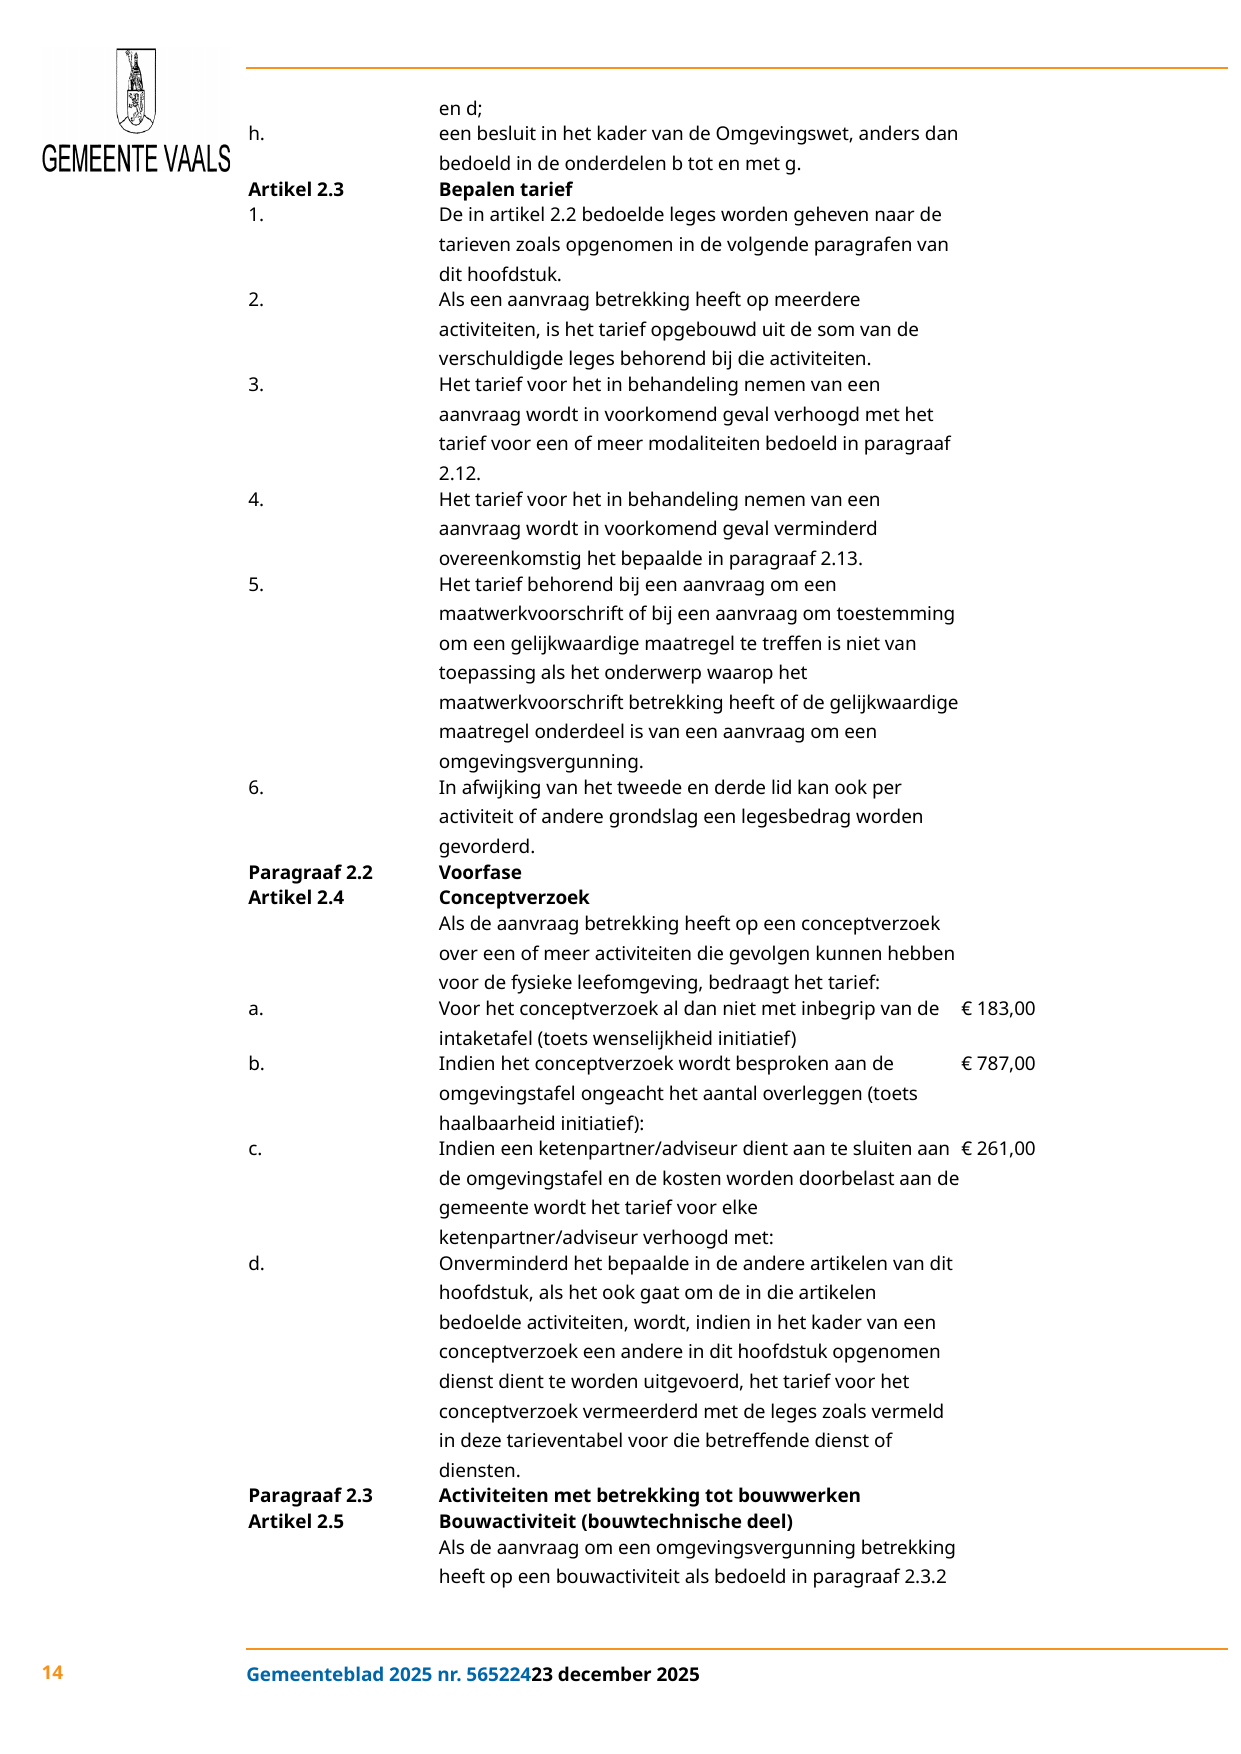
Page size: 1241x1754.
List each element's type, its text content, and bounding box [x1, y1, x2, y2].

table_cell [961, 1483, 1152, 1508]
table_cell Voor het conceptverzoek al dan niet met inbegrip van de intaketafel (toets wenselijkheid initiatief) [439, 995, 961, 1051]
table_cell Paragraaf 2.2 [248, 859, 439, 884]
table_cell [961, 1534, 1152, 1589]
table_cell [961, 95, 1152, 121]
table_cell Artikel 2.5 [248, 1509, 439, 1534]
table_cell Bepalen tarief [439, 176, 961, 202]
table_cell [961, 371, 1152, 486]
table_cell Het tarief behorend bij een aanvraag om een maatwerkvoorschrift of bij een aanvraag om toestemming om een gelijkwaardige maatregel te treffen is niet van toepassing als het onderwerp waarop het maatwerkvoorschrift betrekking heeft of de gelijkwaardige maatregel onderdeel is van een aanvraag om een omgevingsvergunning. [439, 571, 961, 774]
table_cell Voorfase [439, 859, 961, 884]
table_cell 6. [248, 774, 439, 859]
table_cell een besluit in het kader van de Omgevingswet, anders dan bedoeld in de onderdelen b tot en met g. [439, 121, 961, 176]
table_cell [961, 121, 1152, 176]
picture [41, 47, 231, 172]
table_cell In afwijking van het tweede en derde lid kan ook per activiteit of andere grondslag een legesbedrag worden gevorderd. [439, 774, 961, 859]
table_cell De in artikel 2.2 bedoelde leges worden geheven naar de tarieven zoals opgenomen in de volgende paragrafen van dit hoofdstuk. [439, 202, 961, 286]
table_cell 5. [248, 571, 439, 774]
table_cell [248, 95, 439, 121]
table_cell [961, 1509, 1152, 1534]
table_cell € 787,00 [961, 1051, 1152, 1135]
table_cell 3. [248, 371, 439, 486]
table_cell [248, 1534, 439, 1589]
table_cell 1. [248, 202, 439, 286]
table_cell [961, 774, 1152, 859]
table_cell [961, 286, 1152, 371]
table_cell Paragraaf 2.3 [248, 1483, 439, 1508]
table_cell Indien het conceptverzoek wordt besproken aan de omgevingstafel ongeacht het aantal overleggen (toets haalbaarheid initiatief): [439, 1051, 961, 1135]
table_cell Bouwactiviteit (bouwtechnische deel) [439, 1509, 961, 1534]
table_cell Conceptverzoek [439, 885, 961, 910]
table_cell Als een aanvraag betrekking heeft op meerdere activiteiten, is het tarief opgebouwd uit de som van de verschuldigde leges behorend bij die activiteiten. [439, 286, 961, 371]
table_cell Artikel 2.4 [248, 885, 439, 910]
table_cell Het tarief voor het in behandeling nemen van een aanvraag wordt in voorkomend geval verminderd overeenkomstig het bepaalde in paragraaf 2.13. [439, 486, 961, 571]
table_cell [961, 885, 1152, 910]
table_cell € 261,00 [961, 1135, 1152, 1250]
table_cell a. [248, 995, 439, 1051]
table_cell 2. [248, 286, 439, 371]
table_cell c. [248, 1135, 439, 1250]
table_cell Onverminderd het bepaalde in de andere artikelen van dit hoofdstuk, als het ook gaat om de in die artikelen bedoelde activiteiten, wordt, indien in het kader van een conceptverzoek een andere in dit hoofdstuk opgenomen dienst dient te worden uitgevoerd, het tarief voor het conceptverzoek vermeerderd met de leges zoals vermeld in deze tarieventabel voor die betreffende dienst of diensten. [439, 1250, 961, 1483]
table_cell h. [248, 121, 439, 176]
table_cell Als de aanvraag betrekking heeft op een conceptverzoek over een of meer activiteiten die gevolgen kunnen hebben voor de fysieke leefomgeving, bedraagt het tarief: [439, 910, 961, 995]
table_cell en d; [439, 95, 961, 121]
table_cell Activiteiten met betrekking tot bouwwerken [439, 1483, 961, 1508]
table_cell € 183,00 [961, 995, 1152, 1051]
table_cell Indien een ketenpartner/adviseur dient aan te sluiten aan de omgevingstafel en de kosten worden doorbelast aan de gemeente wordt het tarief voor elke ketenpartner/adviseur verhoogd met: [439, 1135, 961, 1250]
table_cell [961, 571, 1152, 774]
table_cell [248, 910, 439, 995]
table_cell Artikel 2.3 [248, 176, 439, 202]
table_cell 4. [248, 486, 439, 571]
table_cell [961, 486, 1152, 571]
table_cell [961, 176, 1152, 202]
table_cell [961, 859, 1152, 884]
table_cell d. [248, 1250, 439, 1483]
table_cell [961, 1250, 1152, 1483]
table_cell [961, 910, 1152, 995]
table_cell Als de aanvraag om een omgevingsvergunning betrekking heeft op een bouwactiviteit als bedoeld in paragraaf 2.3.2 [439, 1534, 961, 1589]
table_cell b. [248, 1051, 439, 1135]
table_cell [961, 202, 1152, 286]
table_cell Het tarief voor het in behandeling nemen van een aanvraag wordt in voorkomend geval verhoogd met het tarief voor een of meer modaliteiten bedoeld in paragraaf 2.12. [439, 371, 961, 486]
